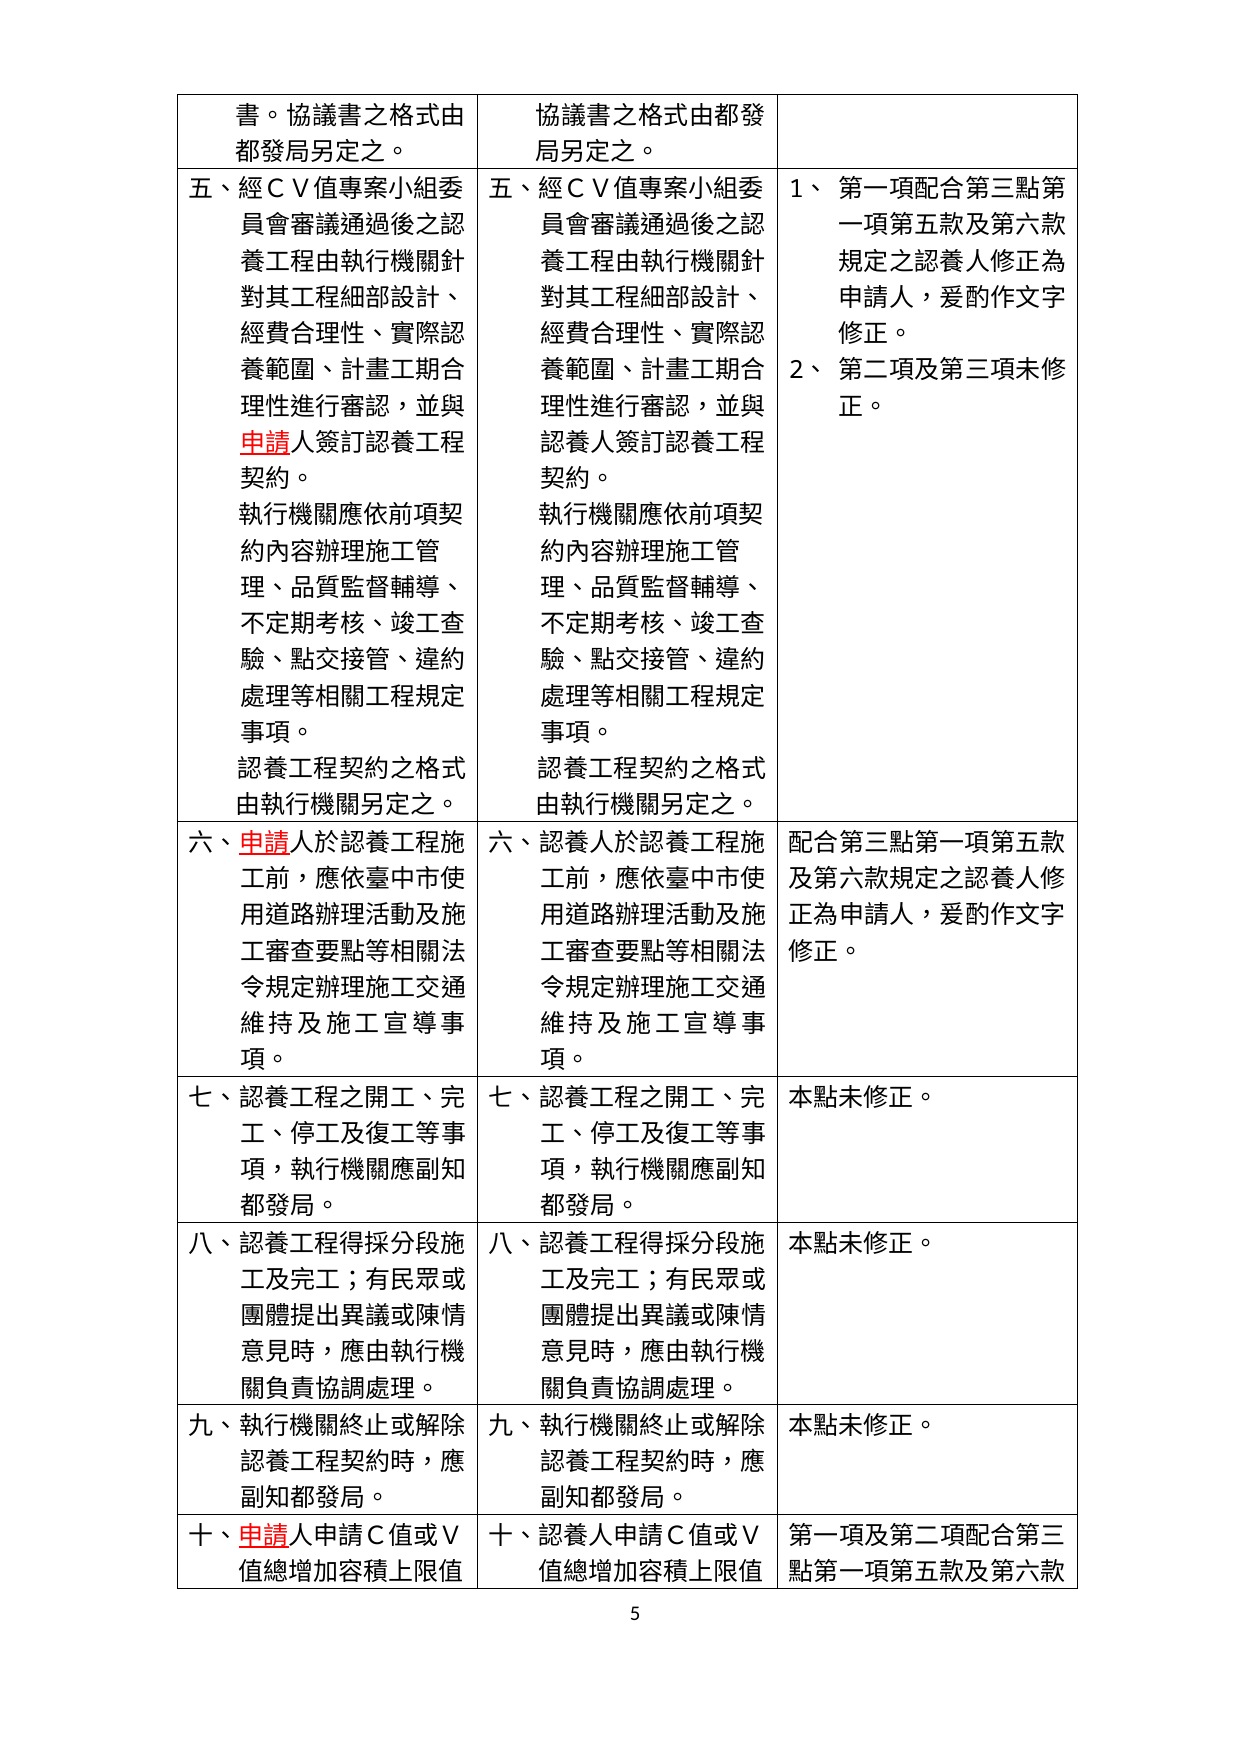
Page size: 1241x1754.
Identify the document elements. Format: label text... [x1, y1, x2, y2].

table_cell 六、申請人於認養工程施工前，應依臺中市使用道路辦理活動及施工審查要點等相關法令規定辦理施工交通維持及施工宣導事項。 [178, 822, 477, 1076]
table_cell 五、經ＣＶ值專案小組委員會審議通過後之認養工程由執行機關針對其工程細部設計、經費合理性、實際認養範圍、計畫工期合理性進行審認，並與認養人簽訂認養工程契約。 執行機關應依前項契約內容辦理施工管理、品質監督輔導、不定期考核、竣工查驗、點交接管、違約處理等相關工程規定事項。 認養工程契約之格式由執行機關另定之。 [478, 169, 777, 821]
table_cell 七、認養工程之開工、完工、停工及復工等事項，執行機關應副知都發局。 [178, 1077, 477, 1222]
table_cell 八、認養工程得採分段施工及完工；有民眾或團體提出異議或陳情意見時，應由執行機關負責協調處理。 [478, 1223, 777, 1404]
table_cell 十、申請人申請Ｃ值或Ｖ值總增加容積上限值 [178, 1515, 477, 1588]
table_cell 第一項配合第三點第一項第五款及第六款規定之認養人修正為申請人，爰酌作文字修正。 第二項及第三項未修正。 [778, 169, 1077, 821]
table_cell 七、認養工程之開工、完工、停工及復工等事項，執行機關應副知都發局。 [478, 1077, 777, 1222]
table_cell 本點未修正。 [778, 1405, 1077, 1514]
table_cell 九、執行機關終止或解除認養工程契約時，應副知都發局。 [478, 1405, 777, 1514]
table_cell 第一項及第二項配合第三點第一項第五款及第六款 [778, 1515, 1077, 1588]
table_cell 配合第三點第一項第五款及第六款規定之認養人修正為申請人，爰酌作文字修正。 [778, 822, 1077, 1076]
table_cell 本點未修正。 [778, 1077, 1077, 1222]
table_cell 六、認養人於認養工程施工前，應依臺中市使用道路辦理活動及施工審查要點等相關法令規定辦理施工交通維持及施工宣導事項。 [478, 822, 777, 1076]
table_cell 協議書之格式由都發局另定之。 [478, 95, 777, 168]
table_cell 十、認養人申請Ｃ值或Ｖ值總增加容積上限值 [478, 1515, 777, 1588]
table_cell 八、認養工程得採分段施工及完工；有民眾或團體提出異議或陳情意見時，應由執行機關負責協調處理。 [178, 1223, 477, 1404]
table_cell 九、執行機關終止或解除認養工程契約時，應副知都發局。 [178, 1405, 477, 1514]
table_cell 五、經ＣＶ值專案小組委員會審議通過後之認養工程由執行機關針對其工程細部設計、經費合理性、實際認養範圍、計畫工期合理性進行審認，並與申請人簽訂認養工程契約。 執行機關應依前項契約內容辦理施工管理、品質監督輔導、不定期考核、竣工查驗、點交接管、違約處理等相關工程規定事項。 認養工程契約之格式由執行機關另定之。 [178, 169, 477, 821]
table_cell 本點未修正。 [778, 1223, 1077, 1404]
table_cell 書。協議書之格式由都發局另定之。 [178, 95, 477, 168]
table_cell [778, 95, 1077, 168]
